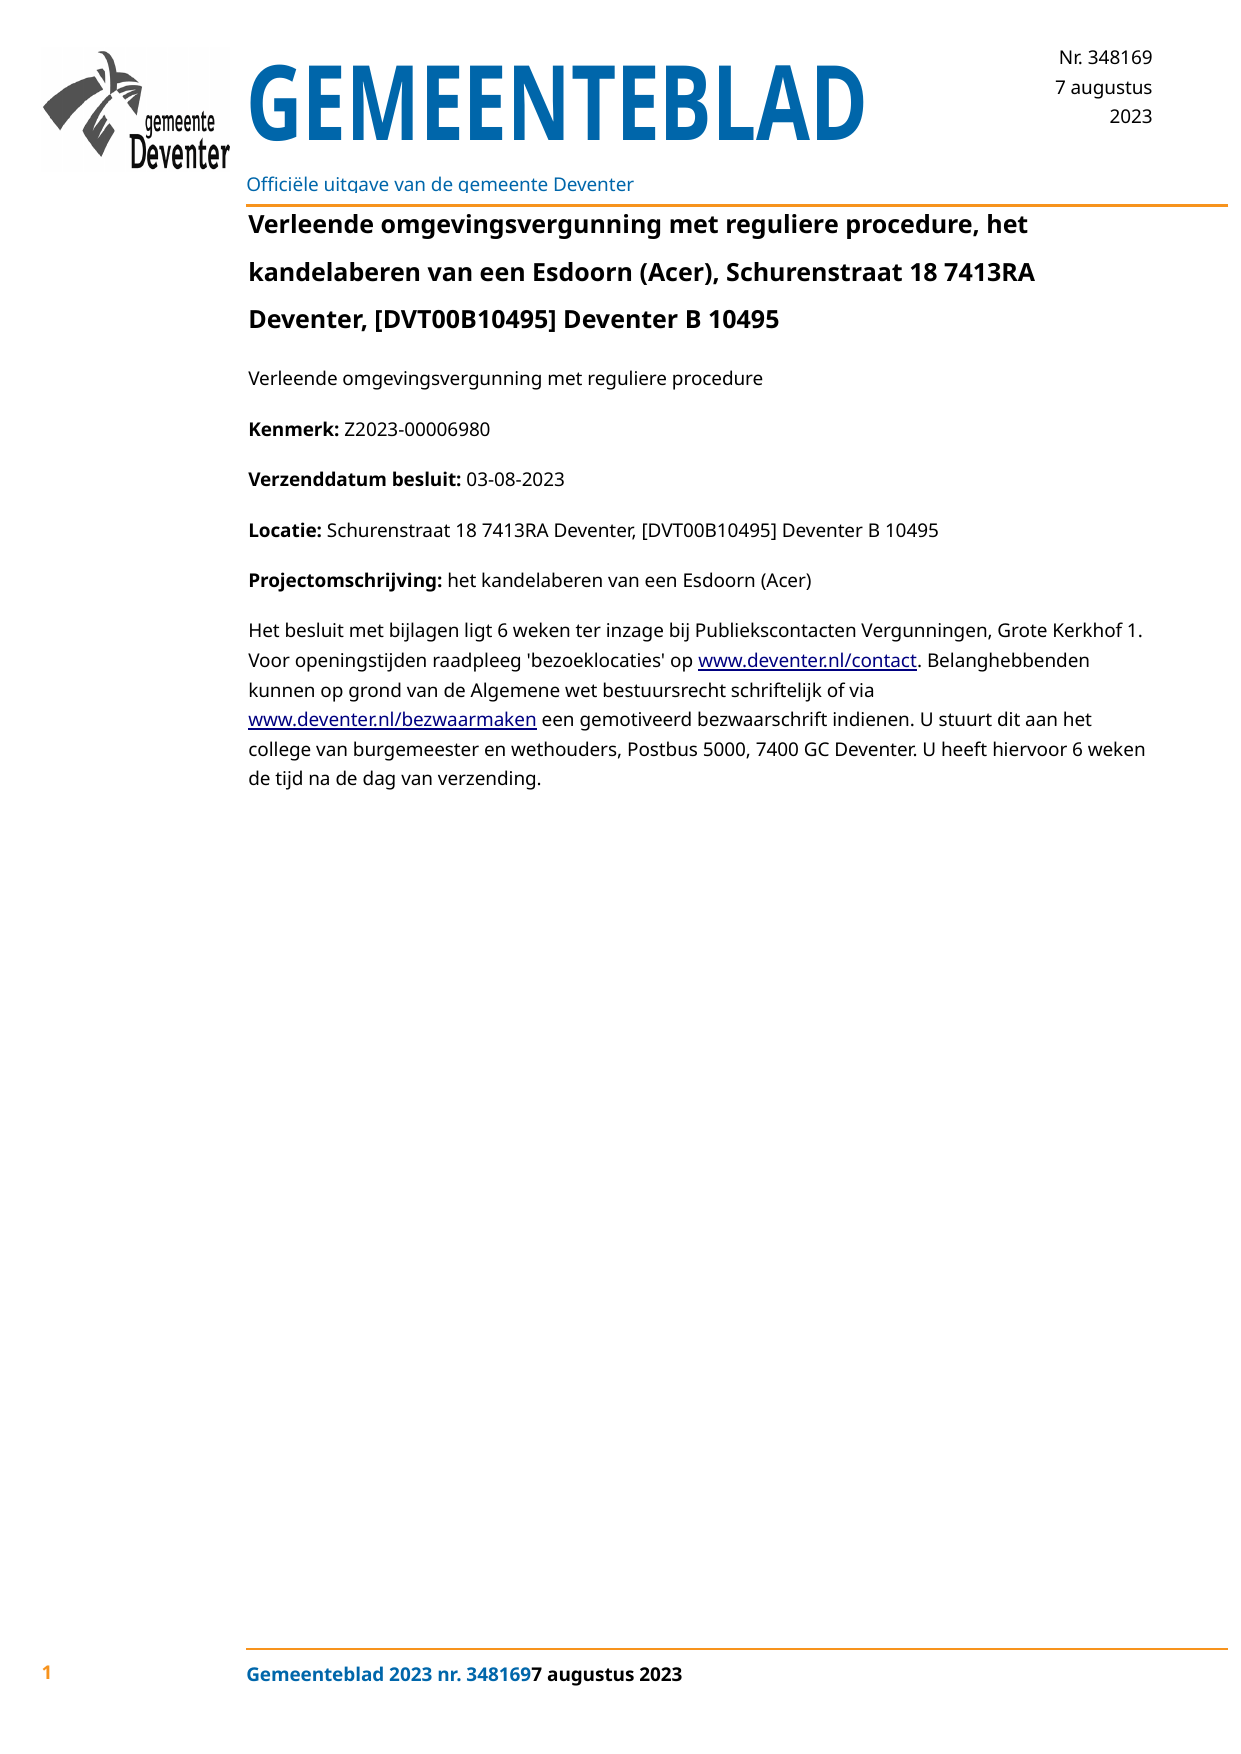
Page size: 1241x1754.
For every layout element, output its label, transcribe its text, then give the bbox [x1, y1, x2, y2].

text Verleende omgevingsvergunning met reguliere procedure, het kandelaberen van een Esdoorn (Acer), Schurenstraat 18 7413RA Deventer, [DVT00B10495] Deventer B 10495 [248, 207, 1152, 336]
text Projectomschrijving: het kandelaberen van een Esdoorn (Acer) [248, 567, 1152, 593]
text Kenmerk: Z2023-00006980 [248, 416, 1152, 442]
text Verleende omgevingsvergunning met reguliere procedure [248, 366, 1152, 391]
picture [41, 47, 231, 172]
text Verzenddatum besluit: 03-08-2023 [248, 466, 1152, 492]
text Het besluit met bijlagen ligt 6 weken ter inzage bij Publiekscontacten Vergunningen, Grote Kerkhof 1. Voor openingstijden raadpleeg 'bezoeklocaties' op www.deventer.nl/contact. Belanghebbenden kunnen op grond van de Algemene wet bestuursrecht schriftelijk of via www.deventer.nl/bezwaarmaken een gemotiveerd bezwaarschrift indienen. U stuurt dit aan het college van burgemeester en wethouders, Postbus 5000, 7400 GC Deventer. U heeft hiervoor 6 weken de tijd na de dag van verzending. [248, 618, 1152, 791]
text Locatie: Schurenstraat 18 7413RA Deventer, [DVT00B10495] Deventer B 10495 [248, 517, 1152, 542]
